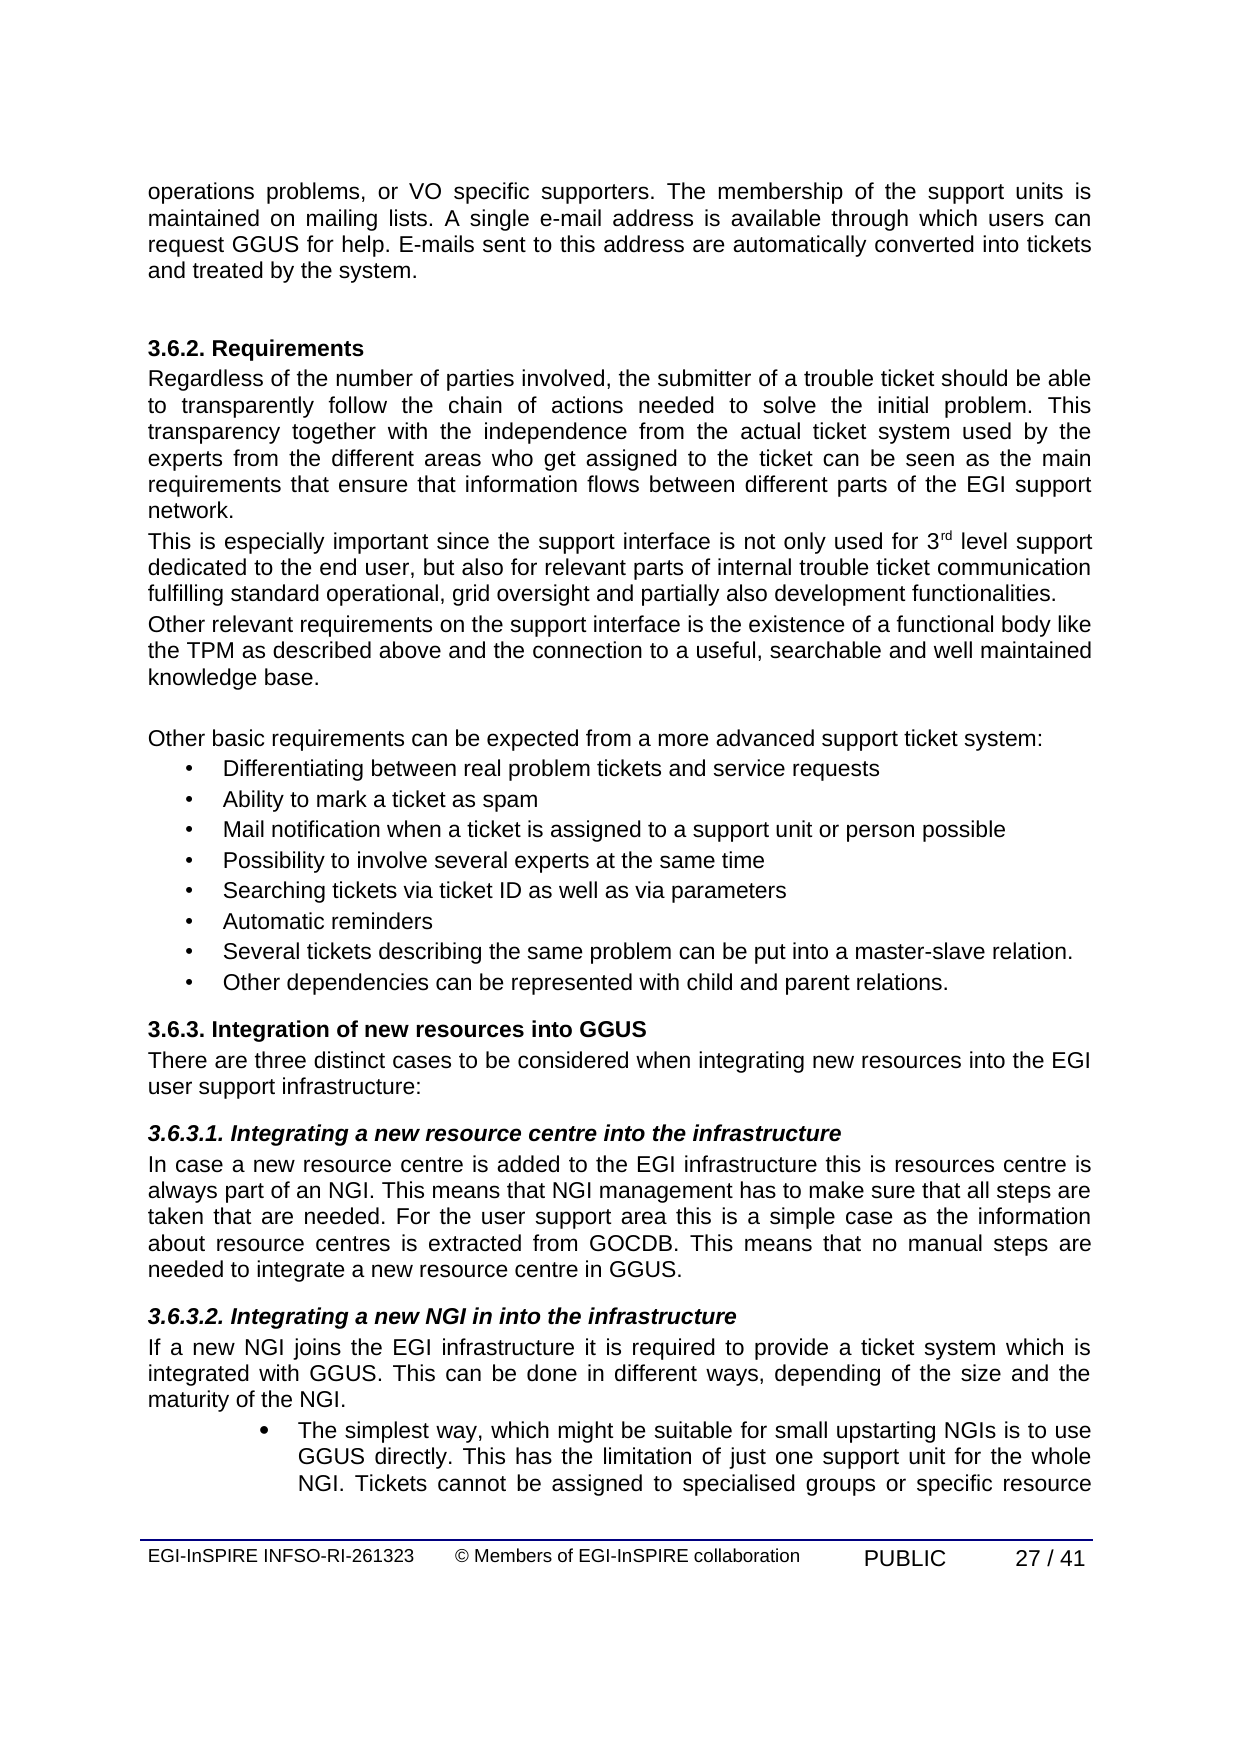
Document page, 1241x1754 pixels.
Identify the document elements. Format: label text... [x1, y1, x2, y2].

list Mail notification when a ticket is assigned to a support unit or person possible [185, 816, 1093, 843]
subtitle Integrating a new resource centre into the infrastructure [148, 1120, 1093, 1146]
text Other basic requirements can be expected from a more advanced support ticket system: [148, 725, 1093, 751]
subtitle Requirements [148, 335, 1093, 361]
list Differentiating between real problem tickets and service requests [185, 755, 1093, 782]
subtitle Integration of new resources into GGUS [148, 1016, 1093, 1042]
list Ability to mark a ticket as spam [185, 786, 1093, 812]
list Automatic reminders [185, 908, 1093, 934]
subtitle Integrating a new NGI in into the infrastructure [148, 1303, 1093, 1329]
list Searching tickets via ticket ID as well as via parameters [185, 877, 1093, 904]
list In case a new resource centre is added to the EGI infrastructure this is resources centre is always part of an NGI. This means that NGI management has to make sure that all steps are taken that are needed. For the user support area this is a simple case as the information about resource centres is extracted from GOCDB. This means that no manual steps are needed to integrate a new resource centre in GGUS. [148, 1151, 1093, 1282]
text Other relevant requirements on the support interface is the existence of a functional body like the TPM as described above and the connection to a useful, searchable and well maintained knowledge base. [148, 611, 1093, 690]
list Other dependencies can be represented with child and parent relations. [185, 969, 1093, 995]
text This is especially important since the support interface is not only used for 3rd level support dedicated to the end user, but also for relevant parts of internal trouble ticket communication fulfilling standard operational, grid oversight and partially also development functionalities. [148, 528, 1093, 607]
list Possibility to involve several experts at the same time [185, 847, 1093, 873]
list The simplest way, which might be suitable for small upstarting NGIs is to use GGUS directly. This has the limitation of just one support unit for the whole NGI. Tickets cannot be assigned to specialised groups or specific resource [260, 1417, 1093, 1496]
list Several tickets describing the same problem can be put into a master-slave relation. [185, 938, 1093, 965]
list If a new NGI joins the EGI infrastructure it is required to provide a ticket system which is integrated with GGUS. This can be done in different ways, depending of the size and the maturity of the NGI. [148, 1334, 1093, 1413]
text Regardless of the number of parties involved, the submitter of a trouble ticket should be able to transparently follow the chain of actions needed to solve the initial problem. This transparency together with the independence from the actual ticket system used by the experts from the different areas who get assigned to the ticket can be seen as the main requirements that ensure that information flows between different parts of the EGI support network. [148, 365, 1093, 523]
text operations problems, or VO specific supporters. The membership of the support units is maintained on mailing lists. A single e-mail address is available through which users can request GGUS for help. E-mails sent to this address are automatically converted into tickets and treated by the system. [148, 178, 1093, 283]
text There are three distinct cases to be considered when integrating new resources into the EGI user support infrastructure: [148, 1047, 1093, 1099]
